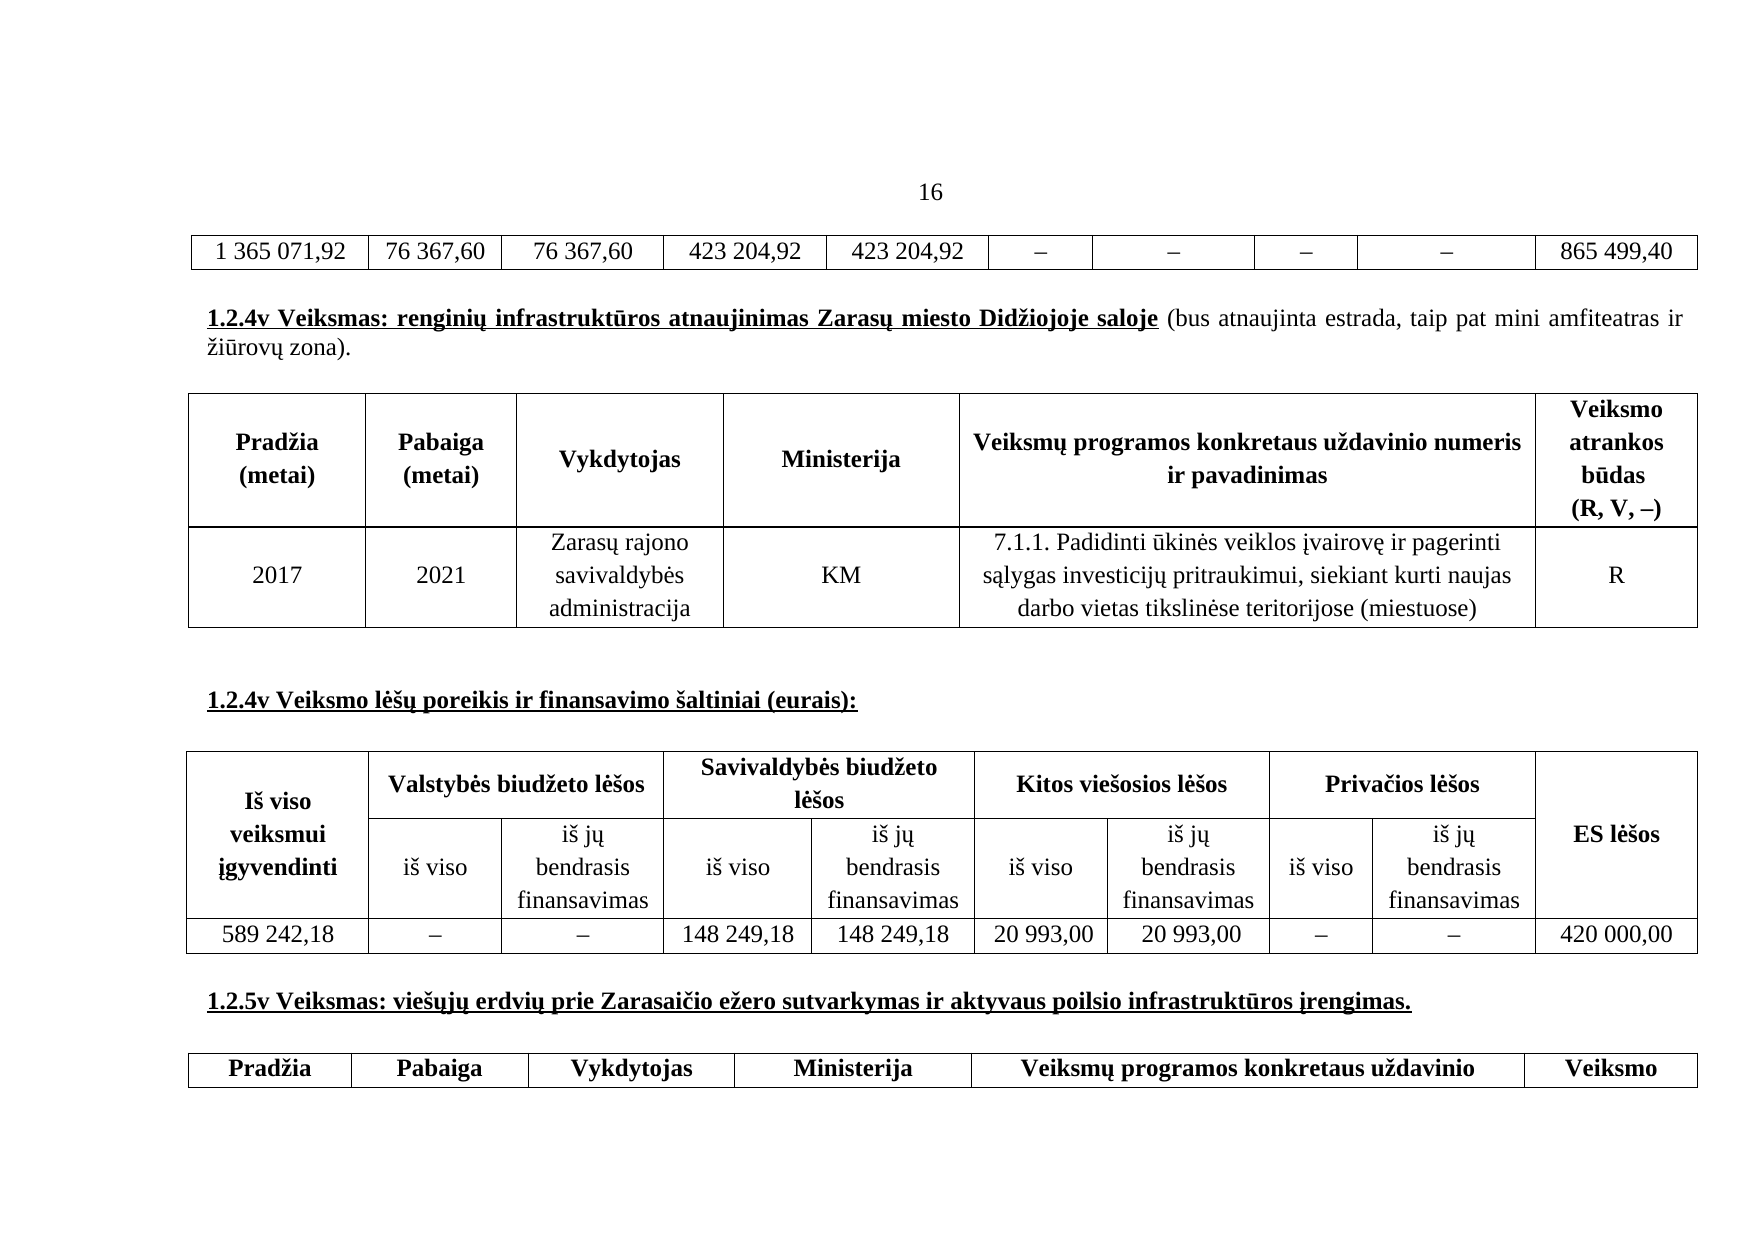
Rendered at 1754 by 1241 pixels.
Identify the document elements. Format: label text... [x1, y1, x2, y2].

table_header Pradžia (metai) [189, 394, 365, 526]
table_header Veiksmų programos konkretaus uždavinio [972, 1054, 1524, 1087]
table_header Pabaiga [352, 1054, 528, 1087]
table_cell iš viso [1270, 819, 1372, 918]
table_header Iš viso veiksmui įgyvendinti [187, 752, 368, 918]
table_cell 76 367,60 [369, 236, 501, 269]
table_header Vykdytojas [529, 1054, 734, 1087]
table_cell iš jų bendrasis finansavimas [1373, 819, 1535, 918]
table_header Privačios lėšos [1270, 752, 1535, 818]
table_header Savivaldybės biudžeto lėšos [664, 752, 974, 818]
table_cell – [1255, 236, 1357, 269]
table_header Veiksmo atrankos būdas (R, V, –) [1536, 394, 1697, 526]
table_cell 420 000,00 [1536, 919, 1697, 952]
table_cell iš viso [975, 819, 1107, 918]
table_cell 2021 [366, 528, 516, 627]
table_cell Zarasų rajono savivaldybės administracija [517, 528, 723, 627]
table_header Ministerija [735, 1054, 971, 1087]
table_header Valstybės biudžeto lėšos [369, 752, 663, 818]
table_cell 423 204,92 [664, 236, 826, 269]
table_header Ministerija [724, 394, 959, 526]
table_cell 148 249,18 [664, 919, 811, 952]
table_cell – [1358, 236, 1535, 269]
table_cell – [1270, 919, 1372, 952]
table_cell iš jų bendrasis finansavimas [502, 819, 663, 918]
table_cell – [1373, 919, 1535, 952]
table_header Veiksmo [1525, 1054, 1697, 1087]
table_cell – [502, 919, 663, 952]
table_cell 148 249,18 [812, 919, 974, 952]
table_cell 7.1.1. Padidinti ūkinės veiklos įvairovę ir pagerinti sąlygas investicijų pritraukimui, siekiant kurti naujas darbo vietas tikslinėse teritorijose (miestuose) [960, 528, 1535, 627]
table_header Kitos viešosios lėšos [975, 752, 1269, 818]
text 1.2.4v Veiksmo lėšų poreikis ir finansavimo šaltiniai (eurais): [177, 685, 1683, 714]
text 1.2.4v Veiksmas: renginių infrastruktūros atnaujinimas Zarasų miesto Didžiojoje saloje (bus atnaujinta estrada, taip pat mini amfiteatras ir žiūrovų zona). [207, 303, 1683, 360]
table_header Pabaiga (metai) [366, 394, 516, 526]
table_header Veiksmų programos konkretaus uždavinio numeris ir pavadinimas [960, 394, 1535, 526]
text 1.2.5v Veiksmas: viešųjų erdvių prie Zarasaičio ežero sutvarkymas ir aktyvaus poilsio infrastruktūros įrengimas. [177, 986, 1683, 1015]
table_cell KM [724, 528, 959, 627]
table_cell 865 499,40 [1536, 236, 1697, 269]
table_cell 589 242,18 [187, 919, 368, 952]
table_cell 423 204,92 [827, 236, 988, 269]
table_cell 1 365 071,92 [192, 236, 368, 269]
table_header Pradžia [189, 1054, 351, 1087]
table_cell 20 993,00 [975, 919, 1107, 952]
table_header ES lėšos [1536, 752, 1697, 918]
table_cell iš viso [664, 819, 811, 918]
table_cell 20 993,00 [1108, 919, 1269, 952]
table_cell R [1536, 528, 1697, 627]
table_cell iš viso [369, 819, 501, 918]
table_cell 2017 [189, 528, 365, 627]
table_cell iš jų bendrasis finansavimas [812, 819, 974, 918]
table_cell – [989, 236, 1092, 269]
table_cell iš jų bendrasis finansavimas [1108, 819, 1269, 918]
table_cell – [369, 919, 501, 952]
table_header Vykdytojas [517, 394, 723, 526]
table_cell 76 367,60 [502, 236, 663, 269]
table_cell – [1093, 236, 1254, 269]
